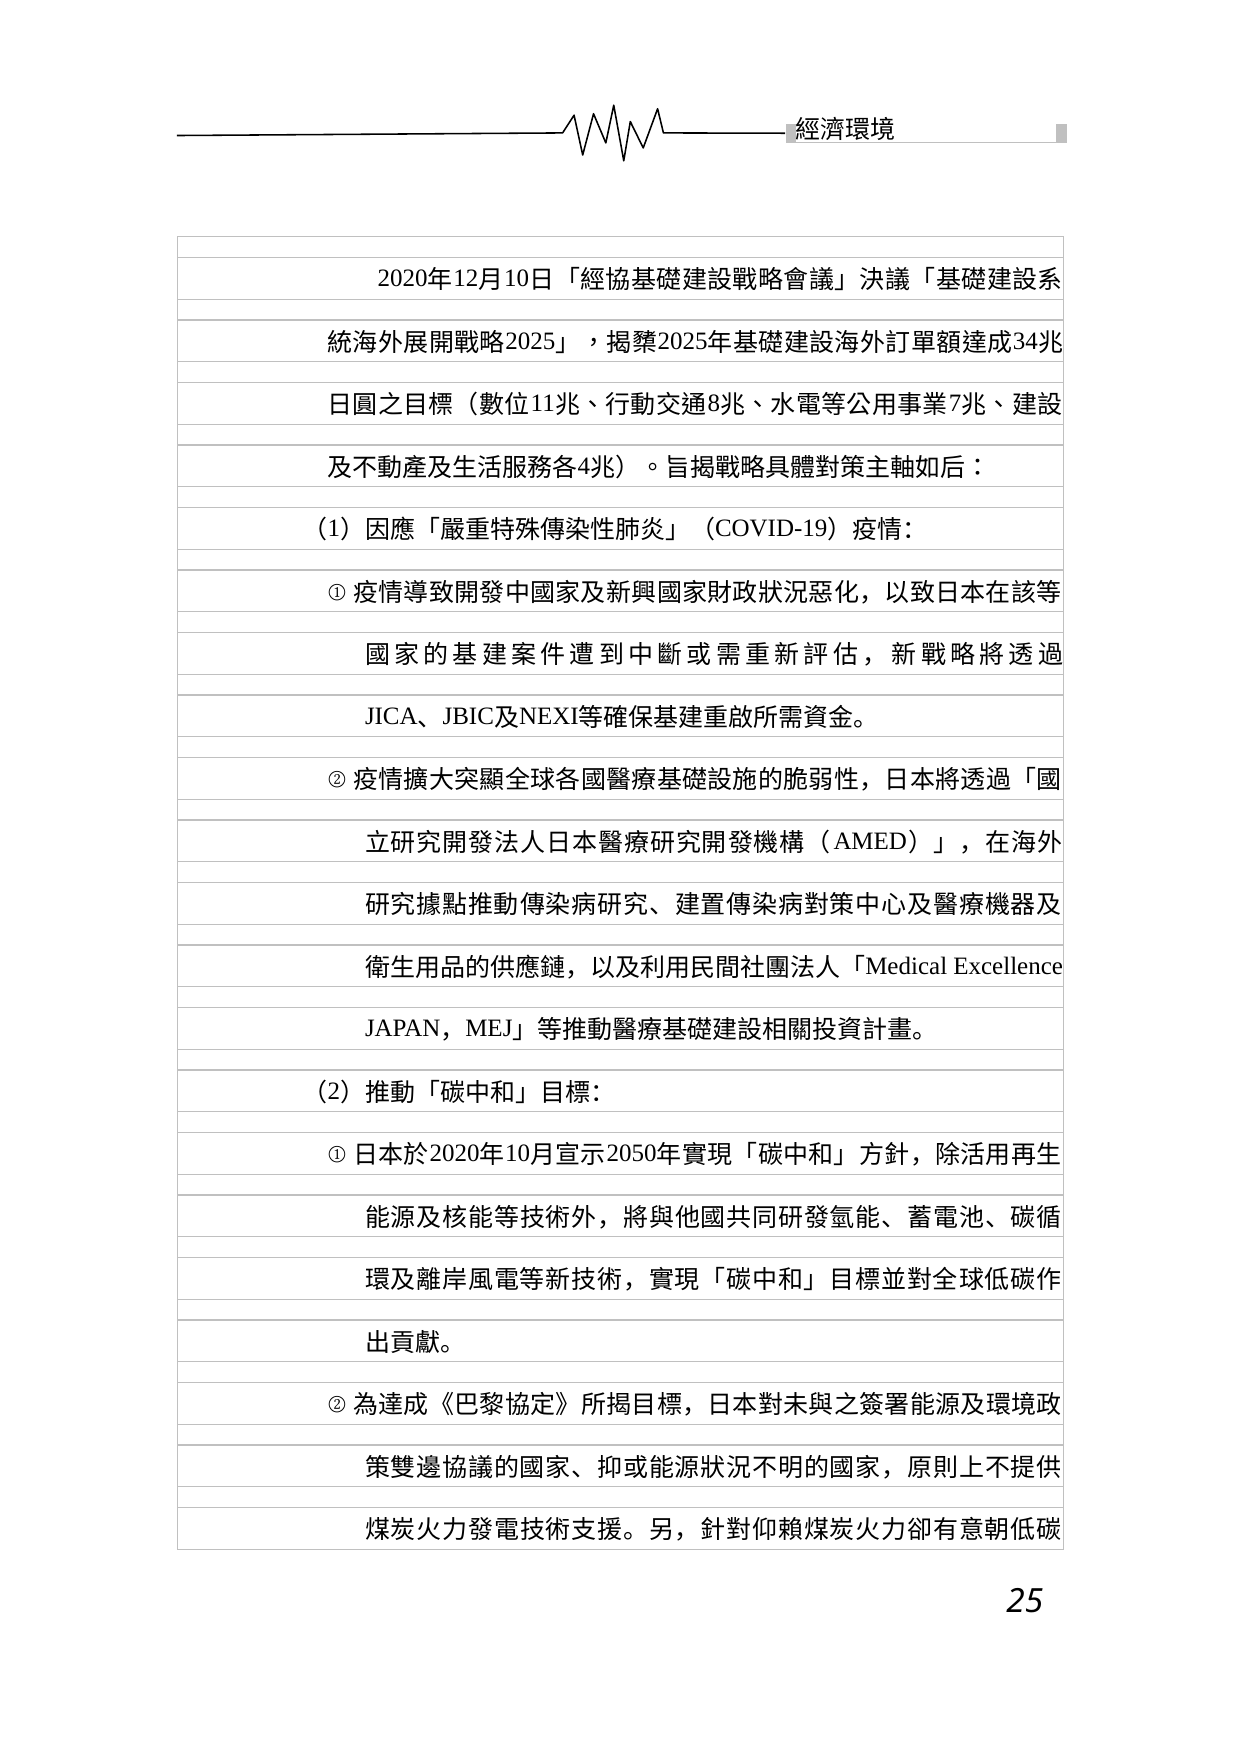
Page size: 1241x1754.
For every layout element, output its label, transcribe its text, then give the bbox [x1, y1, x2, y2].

text [327, 362, 1063, 382]
text [302, 1050, 1063, 1069]
text JICA、JBIC及NEXI等確保基建重啟所需資金。 [327, 696, 1063, 736]
text [327, 737, 1063, 757]
text [327, 1425, 1063, 1444]
text 及不動產及生活服務各4兆）。旨揭戰略具體對策主軸如后： [327, 446, 1063, 486]
text 衛生用品的供應鏈，以及利用民間社團法人「Medical Excellence [327, 946, 1063, 986]
text （2）推動「碳中和」目標： [302, 1071, 1063, 1111]
text [327, 1487, 1063, 1507]
text [327, 862, 1063, 882]
text [327, 1362, 1063, 1382]
text 統海外展開戰略2025」，揭櫫2025年基礎建設海外訂單額達成34兆 [327, 321, 1063, 361]
text 日圓之目標（數位11兆、行動交通8兆、水電等公用事業7兆、建設 [327, 383, 1063, 424]
text 能源及核能等技術外，將與他國共同研發氫能、蓄電池、碳循 [327, 1196, 1063, 1236]
text ① 疫情導致開發中國家及新興國家財政狀況惡化，以致日本在該等 [327, 571, 1063, 611]
text 2020年12月10日「經協基礎建設戰略會議」決議「基礎建設系 [327, 258, 1063, 299]
text [302, 487, 1063, 507]
text [327, 675, 1063, 694]
text ② 疫情擴大突顯全球各國醫療基礎設施的脆弱性，日本將透過「國 [327, 758, 1063, 799]
text 研究據點推動傳染病研究、建置傳染病對策中心及醫療機器及 [327, 883, 1063, 924]
text 立研究開發法人日本醫療研究開發機構（AMED）」，在海外 [327, 821, 1063, 861]
text [327, 237, 1063, 257]
text ① 日本於2020年10月宣示2050年實現「碳中和」方針，除活用再生 [327, 1133, 1063, 1174]
text [327, 1175, 1063, 1194]
text [327, 300, 1063, 319]
text [327, 550, 1063, 569]
text 策雙邊協議的國家、抑或能源狀況不明的國家，原則上不提供 [327, 1446, 1063, 1486]
text [327, 612, 1063, 632]
text 環及離岸風電等新技術，實現「碳中和」目標並對全球低碳作 [327, 1258, 1063, 1299]
text [327, 987, 1063, 1007]
text ② 為達成《巴黎協定》所揭目標，日本對未與之簽署能源及環境政 [327, 1383, 1063, 1424]
text [327, 925, 1063, 944]
text [327, 800, 1063, 819]
text [327, 1237, 1063, 1257]
text [327, 1112, 1063, 1132]
text JAPAN，MEJ」等推動醫療基礎建設相關投資計畫。 [327, 1008, 1063, 1049]
text （1）因應「嚴重特殊傳染性肺炎」（COVID-19）疫情： [302, 508, 1063, 549]
text [327, 1300, 1063, 1319]
text 煤炭火力發電技術支援。另，針對仰賴煤炭火力卻有意朝低碳 [327, 1508, 1063, 1549]
text [327, 425, 1063, 444]
text 出貢獻。 [327, 1321, 1063, 1361]
text 國家的基建案件遭到中斷或需重新評估，新戰略將透過 [327, 633, 1063, 674]
